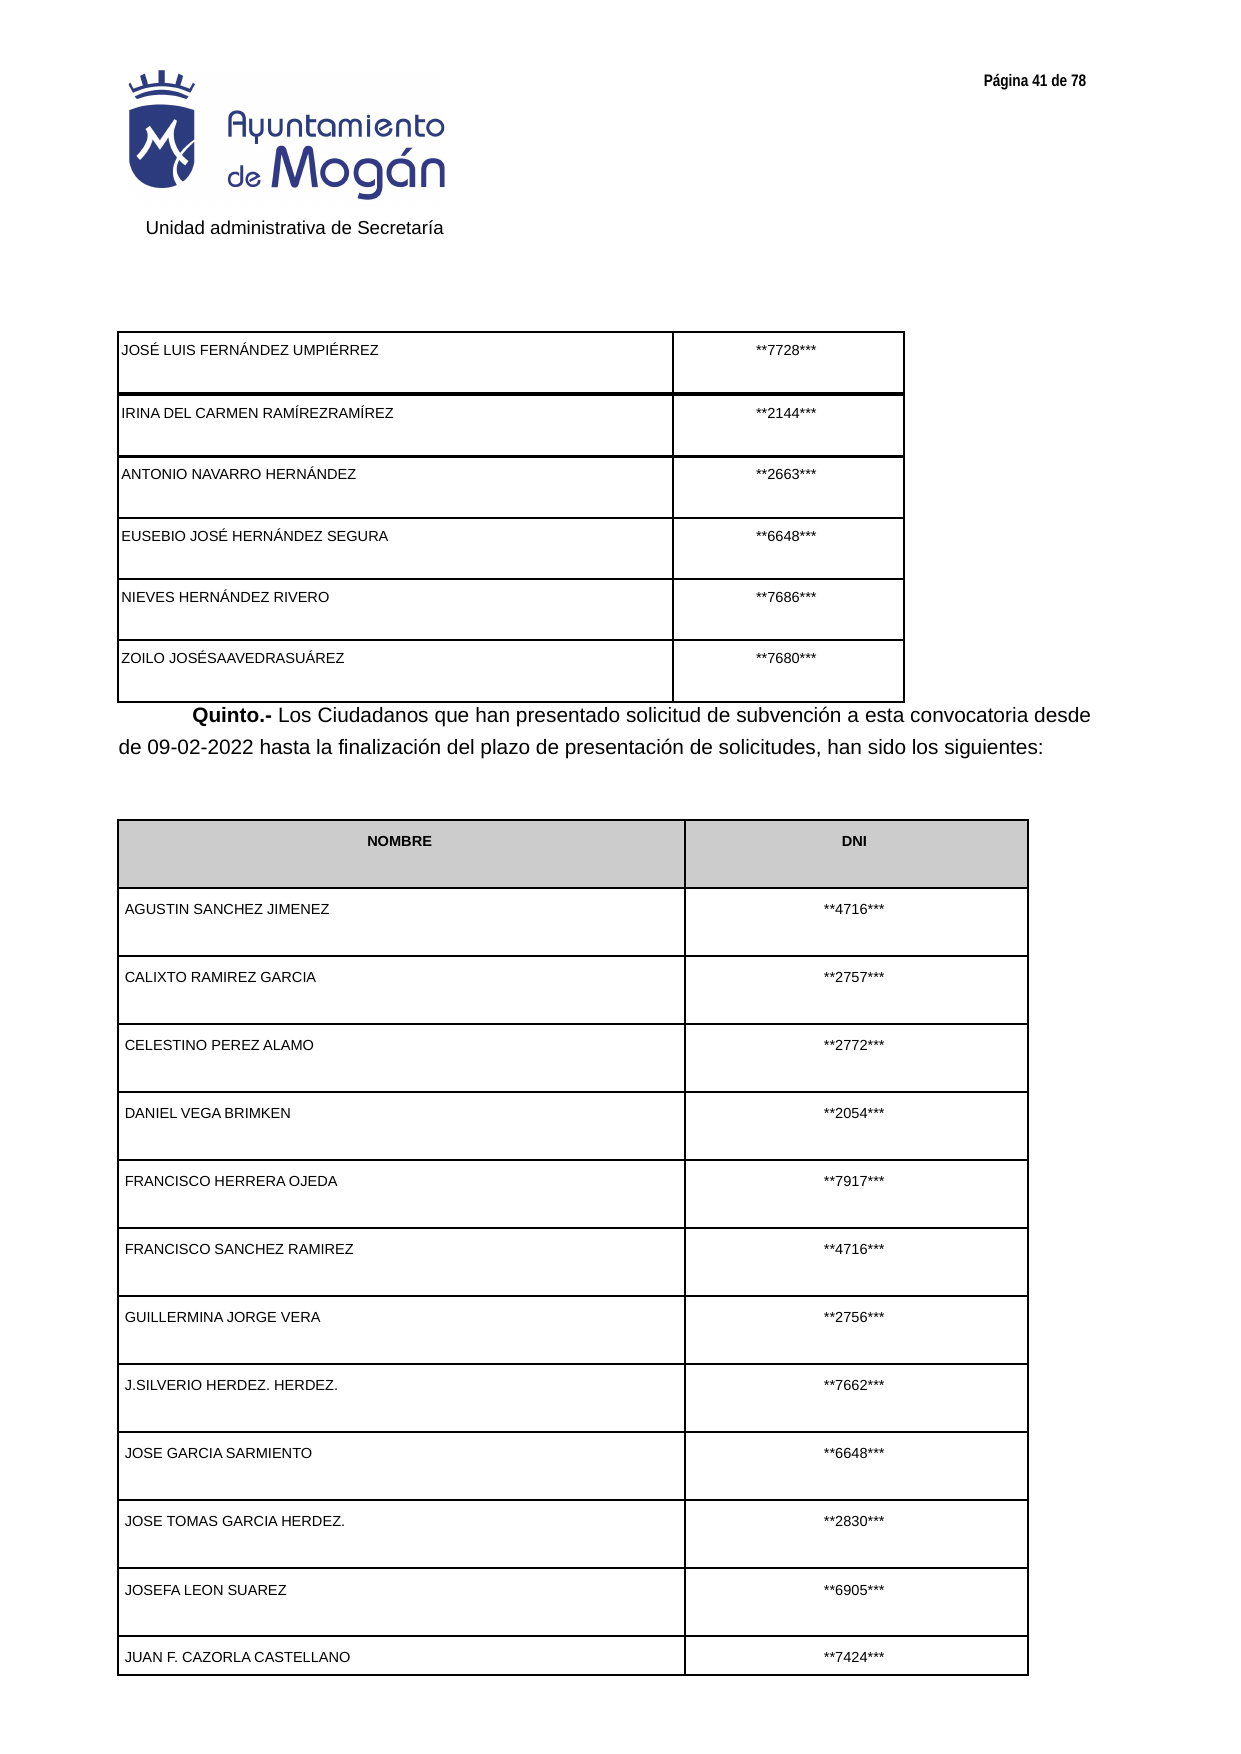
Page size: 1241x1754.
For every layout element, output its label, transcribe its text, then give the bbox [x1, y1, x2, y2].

table_header NOMBRE [119, 821, 684, 887]
table_cell NIEVES HERNÁNDEZ RIVERO [119, 580, 672, 639]
table_cell **7680*** [674, 641, 903, 701]
table_cell **2757*** [686, 957, 1027, 1023]
table_cell **2830*** [686, 1501, 1027, 1567]
table_cell ANTONIO NAVARRO HERNÁNDEZ [119, 458, 672, 517]
text Quinto.- Los Ciudadanos que han presentado solicitud de subvención a esta convocatoria desde de 09-02-2022 hasta la finalización del plazo de presentación de solicitudes, han sido los siguientes: [118, 703, 1092, 760]
table_cell **7917*** [686, 1161, 1027, 1227]
table_cell FRANCISCO SANCHEZ RAMIREZ [119, 1229, 684, 1295]
table_header IRINA DEL CARMEN RAMÍREZRAMÍREZ [119, 396, 672, 455]
table_header **2144*** [674, 396, 903, 455]
table_cell CALIXTO RAMIREZ GARCIA [119, 957, 684, 1023]
picture [128, 70, 445, 206]
table_cell CELESTINO PEREZ ALAMO [119, 1025, 684, 1091]
table_cell JOSEFA LEON SUAREZ [119, 1569, 684, 1635]
table_cell **6648*** [674, 519, 903, 578]
table_cell **7424*** [686, 1637, 1027, 1674]
table_cell JOSÉ LUIS FERNÁNDEZ UMPIÉRREZ [119, 333, 672, 392]
table_cell **4716*** [686, 889, 1027, 955]
table_cell **6905*** [686, 1569, 1027, 1635]
table_cell DANIEL VEGA BRIMKEN [119, 1093, 684, 1159]
table_cell **4716*** [686, 1229, 1027, 1295]
table_cell **2772*** [686, 1025, 1027, 1091]
table_cell **7728*** [674, 333, 903, 392]
table_cell **2054*** [686, 1093, 1027, 1159]
table_cell J.SILVERIO HERDEZ. HERDEZ. [119, 1365, 684, 1431]
table_cell **7686*** [674, 580, 903, 639]
table_cell **2756*** [686, 1297, 1027, 1363]
table_header DNI [686, 821, 1027, 887]
table_cell JOSE GARCIA SARMIENTO [119, 1433, 684, 1499]
table_cell GUILLERMINA JORGE VERA [119, 1297, 684, 1363]
table_cell **7662*** [686, 1365, 1027, 1431]
table_cell AGUSTIN SANCHEZ JIMENEZ [119, 889, 684, 955]
table_cell FRANCISCO HERRERA OJEDA [119, 1161, 684, 1227]
table_cell ZOILO JOSÉSAAVEDRASUÁREZ [119, 641, 672, 701]
table_cell **6648*** [686, 1433, 1027, 1499]
table_cell JOSE TOMAS GARCIA HERDEZ. [119, 1501, 684, 1567]
table_cell EUSEBIO JOSÉ HERNÁNDEZ SEGURA [119, 519, 672, 578]
table_cell **2663*** [674, 458, 903, 517]
table_cell JUAN F. CAZORLA CASTELLANO [119, 1637, 684, 1674]
